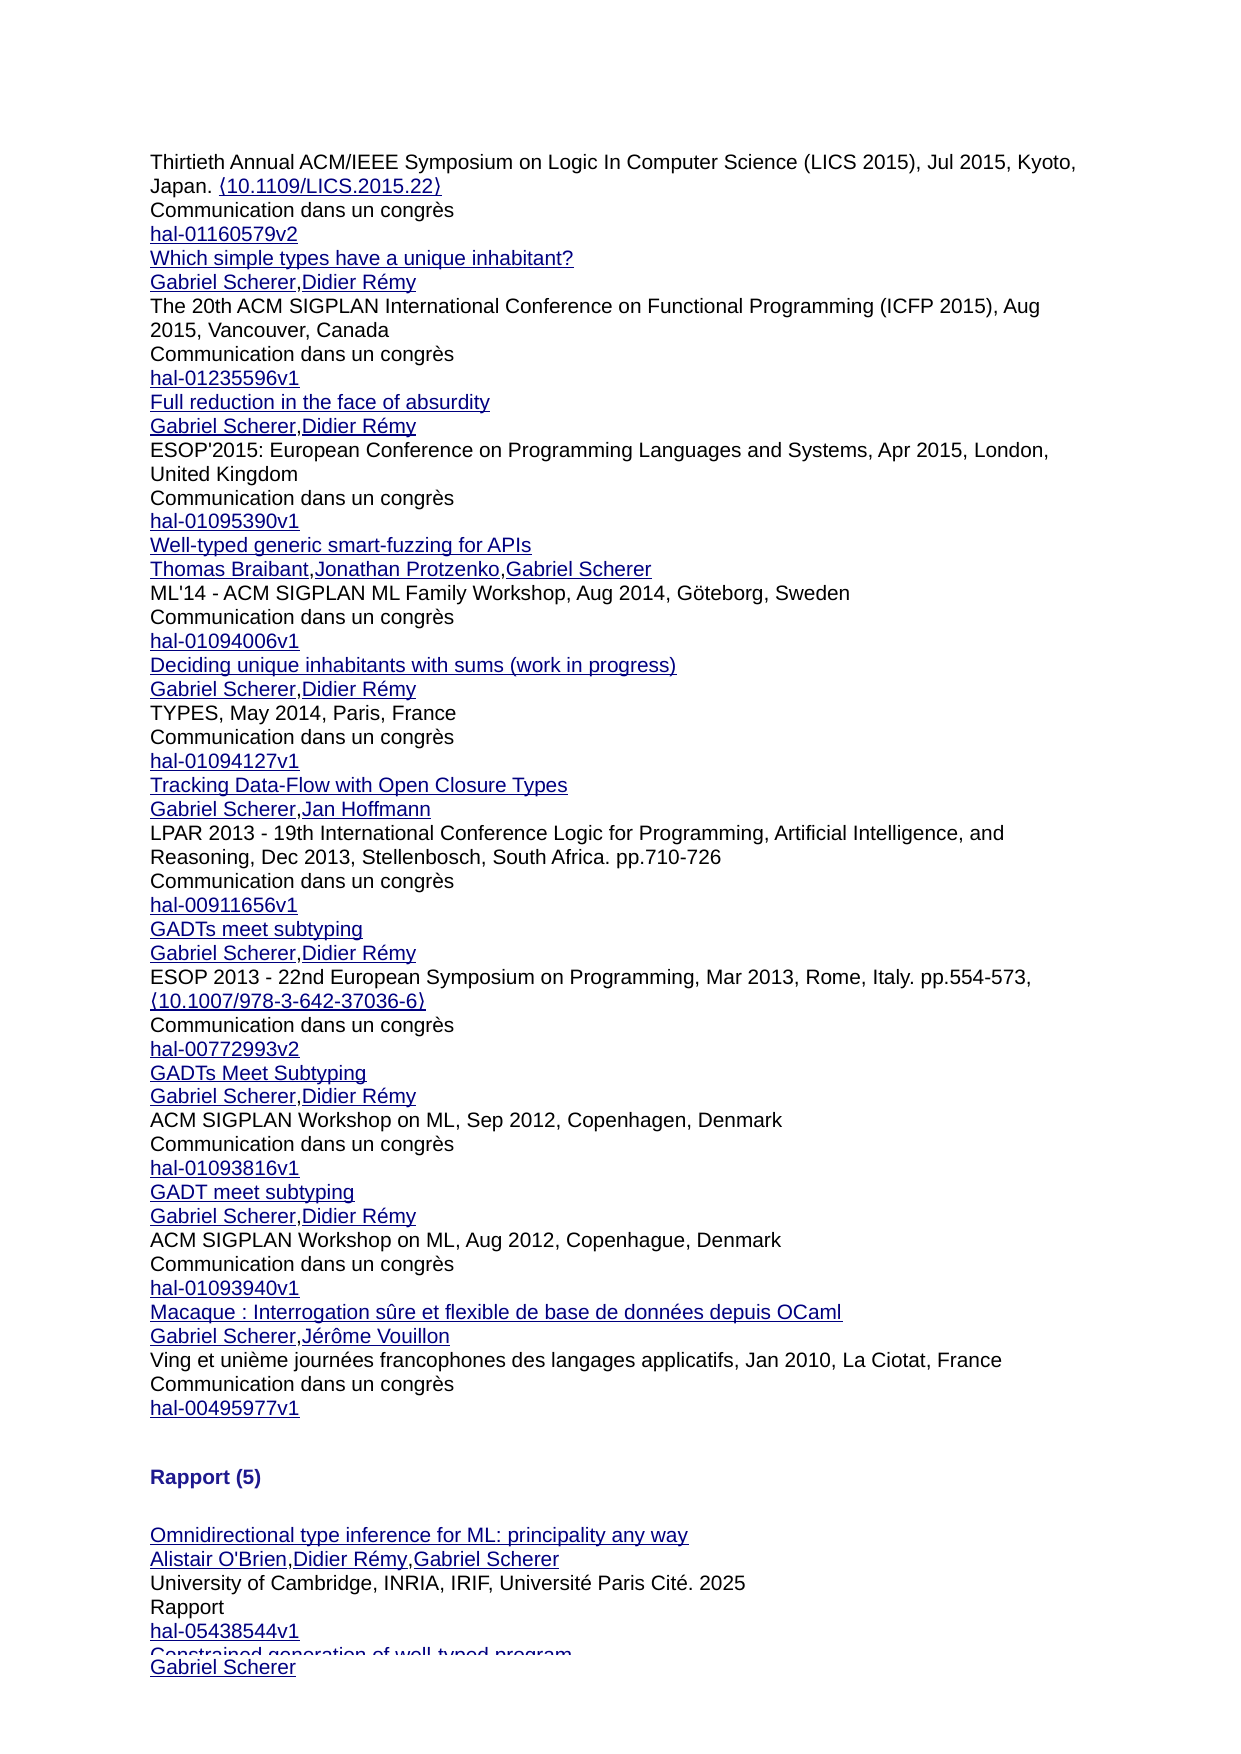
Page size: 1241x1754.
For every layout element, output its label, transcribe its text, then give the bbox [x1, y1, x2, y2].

table_cell GADTs meet subtyping Gabriel Scherer,Didier Rémy ESOP 2013 - 22nd European Symposium on Programming, Mar 2013, Rome, Italy. pp.554-573, ⟨10.1007/978-3-642-37036-6⟩ Communication dans un congrès hal-00772993v2 [150, 917, 1090, 1060]
table_cell Which simple types have a unique inhabitant? Gabriel Scherer,Didier Rémy The 20th ACM SIGPLAN International Conference on Functional Programming (ICFP 2015), Aug 2015, Vancouver, Canada Communication dans un congrès hal-01235596v1 [150, 246, 1090, 389]
table_cell Constrained generation of well-typed program Gabriel Scherer [150, 1643, 1090, 1679]
table_cell GADT meet subtyping Gabriel Scherer,Didier Rémy ACM SIGPLAN Workshop on ML, Aug 2012, Copenhague, Denmark Communication dans un congrès hal-01093940v1 [150, 1180, 1090, 1300]
table_cell GADTs Meet Subtyping Gabriel Scherer,Didier Rémy ACM SIGPLAN Workshop on ML, Sep 2012, Copenhagen, Denmark Communication dans un congrès hal-01093816v1 [150, 1060, 1090, 1180]
table_header Omnidirectional type inference for ML: principality any way Alistair O'Brien,Didier Rémy,Gabriel Scherer University of Cambridge, INRIA, IRIF, Université Paris Cité. 2025 Rapport hal-05438544v1 [150, 1523, 1090, 1643]
table_cell Full reduction in the face of absurdity Gabriel Scherer,Didier Rémy ESOP'2015: European Conference on Programming Languages and Systems, Apr 2015, London, United Kingdom Communication dans un congrès hal-01095390v1 [150, 390, 1090, 533]
table_cell Thirtieth Annual ACM/IEEE Symposium on Logic In Computer Science (LICS 2015), Jul 2015, Kyoto, Japan. ⟨10.1109/LICS.2015.22⟩ Communication dans un congrès hal-01160579v2 [150, 150, 1090, 246]
table_cell Tracking Data-Flow with Open Closure Types Gabriel Scherer,Jan Hoffmann LPAR 2013 - 19th International Conference Logic for Programming, Artificial Intelligence, and Reasoning, Dec 2013, Stellenbosch, South Africa. pp.710-726 Communication dans un congrès hal-00911656v1 [150, 773, 1090, 917]
table_cell Macaque : Interrogation sûre et flexible de base de données depuis OCaml Gabriel Scherer,Jérôme Vouillon Ving et unième journées francophones des langages applicatifs, Jan 2010, La Ciotat, France Communication dans un congrès hal-00495977v1 [150, 1300, 1090, 1420]
subtitle Rapport (5) [150, 1464, 1090, 1488]
table_cell Deciding unique inhabitants with sums (work in progress) Gabriel Scherer,Didier Rémy TYPES, May 2014, Paris, France Communication dans un congrès hal-01094127v1 [150, 653, 1090, 773]
table_cell Well-typed generic smart-fuzzing for APIs Thomas Braibant,Jonathan Protzenko,Gabriel Scherer ML'14 - ACM SIGPLAN ML Family Workshop, Aug 2014, Göteborg, Sweden Communication dans un congrès hal-01094006v1 [150, 533, 1090, 653]
